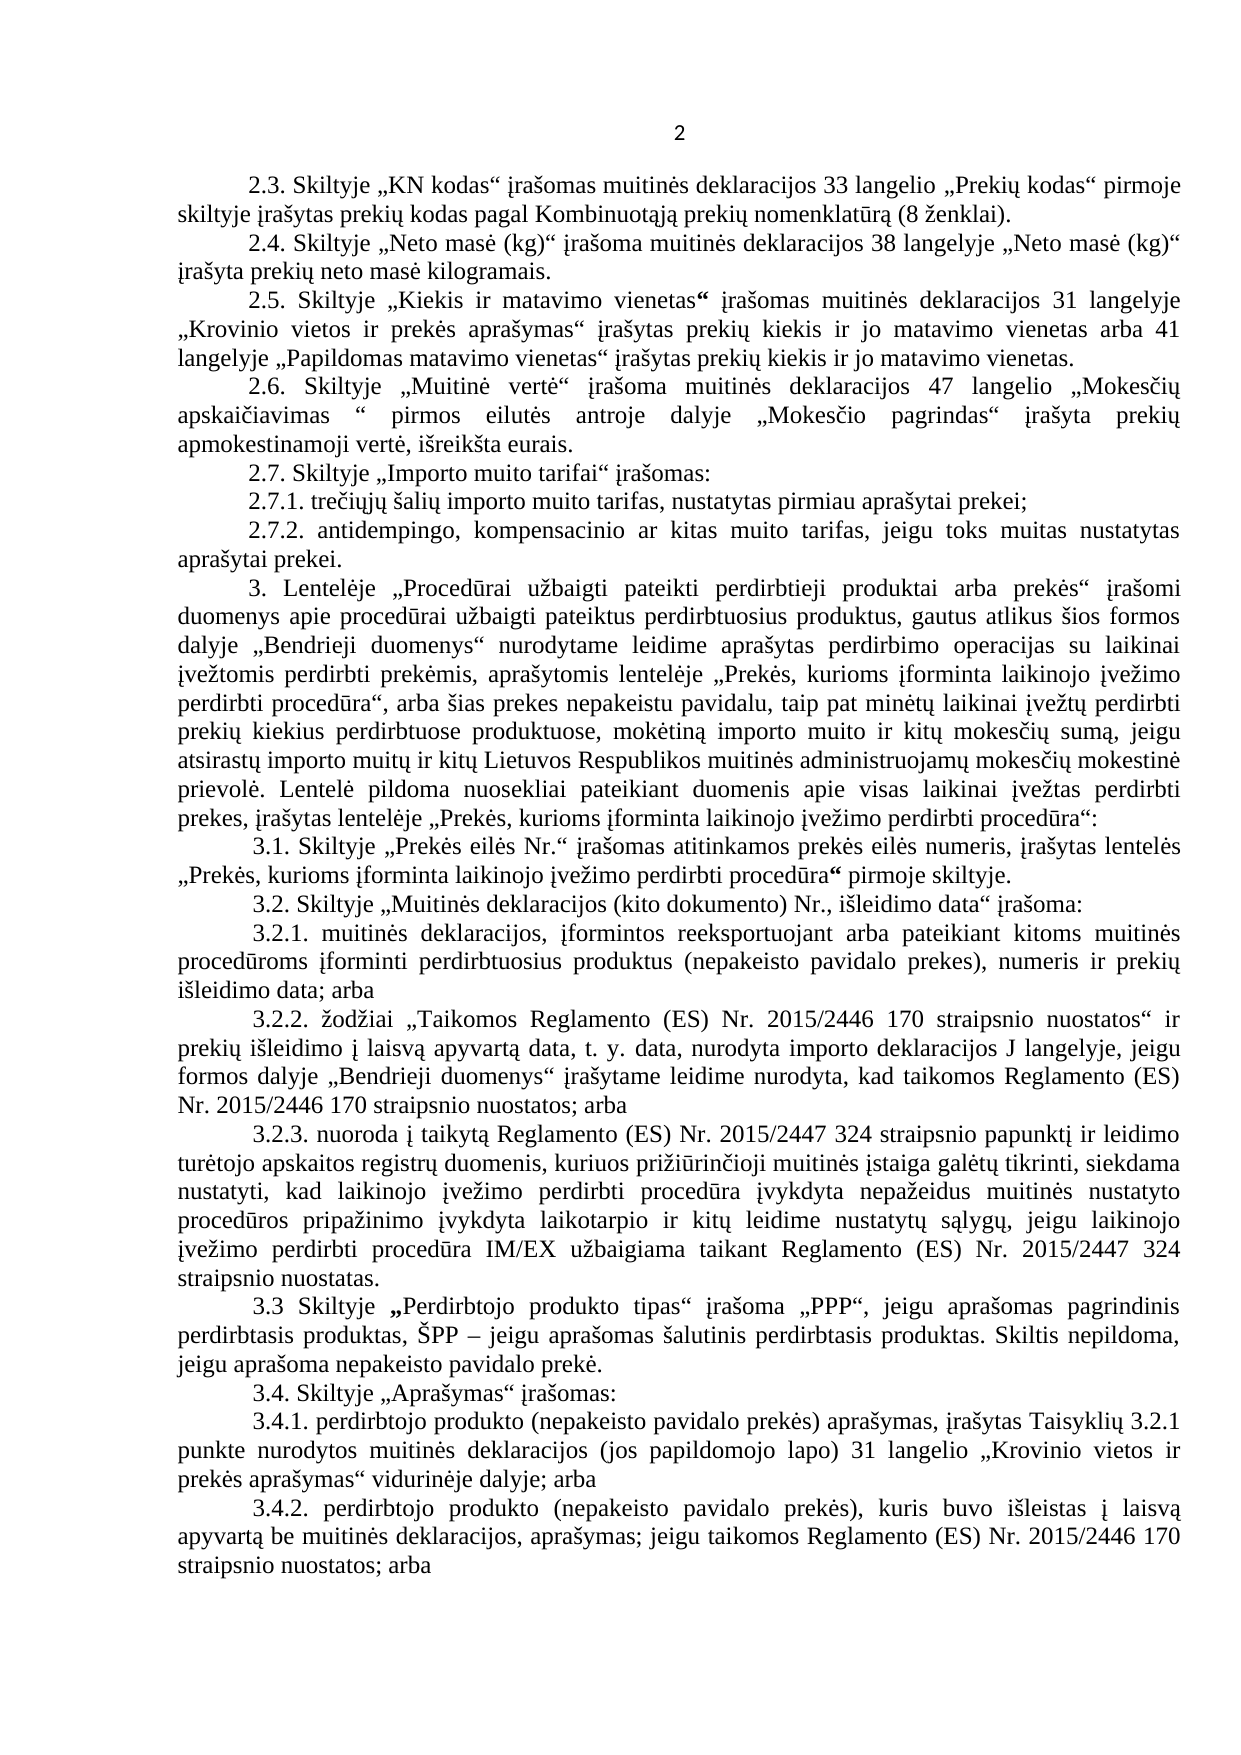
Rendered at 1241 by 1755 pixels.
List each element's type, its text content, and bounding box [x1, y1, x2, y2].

text 2.5. Skiltyje „Kiekis ir matavimo vienetas“ įrašomas muitinės deklaracijos 31 langelyje „Krovinio vietos ir prekės aprašymas“ įrašytas prekių kiekis ir jo matavimo vienetas arba 41 langelyje „Papildomas matavimo vienetas“ įrašytas prekių kiekis ir jo matavimo vienetas. [177, 285, 1181, 371]
text 3.2.1. muitinės deklaracijos, įformintos reeksportuojant arba pateikiant kitoms muitinės procedūroms įforminti perdirbtuosius produktus (nepakeisto pavidalo prekes), numeris ir prekių išleidimo data; arba [177, 918, 1181, 1004]
text 2.7. Skiltyje „Importo muito tarifai“ įrašomas: [177, 458, 1181, 486]
text 3.2.2. žodžiai „Taikomos Reglamento (ES) Nr. 2015/2446 170 straipsnio nuostatos“ ir prekių išleidimo į laisvą apyvartą data, t. y. data, nurodyta importo deklaracijos J langelyje, jeigu formos dalyje „Bendrieji duomenys“ įrašytame leidime nurodyta, kad taikomos Reglamento (ES) Nr. 2015/2446 170 straipsnio nuostatos; arba [177, 1004, 1181, 1119]
text 2.7.1. trečiųjų šalių importo muito tarifas, nustatytas pirmiau aprašytai prekei; [177, 486, 1181, 515]
text 3.2.3. nuoroda į taikytą Reglamento (ES) Nr. 2015/2447 324 straipsnio papunktį ir leidimo turėtojo apskaitos registrų duomenis, kuriuos prižiūrinčioji muitinės įstaiga galėtų tikrinti, siekdama nustatyti, kad laikinojo įvežimo perdirbti procedūra įvykdyta nepažeidus muitinės nustatyto procedūros pripažinimo įvykdyta laikotarpio ir kitų leidime nustatytų sąlygų, jeigu laikinojo įvežimo perdirbti procedūra IM/EX užbaigiama taikant Reglamento (ES) Nr. 2015/2447 324 straipsnio nuostatas. [177, 1119, 1181, 1291]
text 3.3 Skiltyje „Perdirbtojo produkto tipas“ įrašoma „PPP“, jeigu aprašomas pagrindinis perdirbtasis produktas, ŠPP – jeigu aprašomas šalutinis perdirbtasis produktas. Skiltis nepildoma, jeigu aprašoma nepakeisto pavidalo prekė. [177, 1291, 1181, 1378]
text 2.3. Skiltyje „KN kodas“ įrašomas muitinės deklaracijos 33 langelio „Prekių kodas“ pirmoje skiltyje įrašytas prekių kodas pagal Kombinuotąją prekių nomenklatūrą (8 ženklai). [177, 170, 1181, 228]
text 3.4. Skiltyje „Aprašymas“ įrašomas: [177, 1378, 1181, 1406]
text 2.7.2. antidempingo, kompensacinio ar kitas muito tarifas, jeigu toks muitas nustatytas aprašytai prekei. [177, 515, 1181, 573]
text 2.6. Skiltyje „Muitinė vertė“ įrašoma muitinės deklaracijos 47 langelio „Mokesčių apskaičiavimas “ pirmos eilutės antroje dalyje „Mokesčio pagrindas“ įrašyta prekių apmokestinamoji vertė, išreikšta eurais. [177, 371, 1181, 458]
text 3.2. Skiltyje „Muitinės deklaracijos (kito dokumento) Nr., išleidimo data“ įrašoma: [177, 889, 1181, 918]
text 2.4. Skiltyje „Neto masė (kg)“ įrašoma muitinės deklaracijos 38 langelyje „Neto masė (kg)“ įrašyta prekių neto masė kilogramais. [177, 228, 1181, 285]
text 3.4.2. perdirbtojo produkto (nepakeisto pavidalo prekės), kuris buvo išleistas į laisvą apyvartą be muitinės deklaracijos, aprašymas; jeigu taikomos Reglamento (ES) Nr. 2015/2446 170 straipsnio nuostatos; arba [177, 1493, 1181, 1579]
text 3.4.1. perdirbtojo produkto (nepakeisto pavidalo prekės) aprašymas, įrašytas Taisyklių 3.2.1 punkte nurodytos muitinės deklaracijos (jos papildomojo lapo) 31 langelio „Krovinio vietos ir prekės aprašymas“ vidurinėje dalyje; arba [177, 1406, 1181, 1493]
text 3. Lentelėje „Procedūrai užbaigti pateikti perdirbtieji produktai arba prekės“ įrašomi duomenys apie procedūrai užbaigti pateiktus perdirbtuosius produktus, gautus atlikus šios formos dalyje „Bendrieji duomenys“ nurodytame leidime aprašytas perdirbimo operacijas su laikinai įvežtomis perdirbti prekėmis, aprašytomis lentelėje „Prekės, kurioms įforminta laikinojo įvežimo perdirbti procedūra“, arba šias prekes nepakeistu pavidalu, taip pat minėtų laikinai įvežtų perdirbti prekių kiekius perdirbtuose produktuose, mokėtiną importo muito ir kitų mokesčių sumą, jeigu atsirastų importo muitų ir kitų Lietuvos Respublikos muitinės administruojamų mokesčių mokestinė prievolė. Lentelė pildoma nuosekliai pateikiant duomenis apie visas laikinai įvežtas perdirbti prekes, įrašytas lentelėje „Prekės, kurioms įforminta laikinojo įvežimo perdirbti procedūra“: [177, 573, 1181, 831]
text 3.1. Skiltyje „Prekės eilės Nr.“ įrašomas atitinkamos prekės eilės numeris, įrašytas lentelės „Prekės, kurioms įforminta laikinojo įvežimo perdirbti procedūra“ pirmoje skiltyje. [177, 831, 1181, 889]
